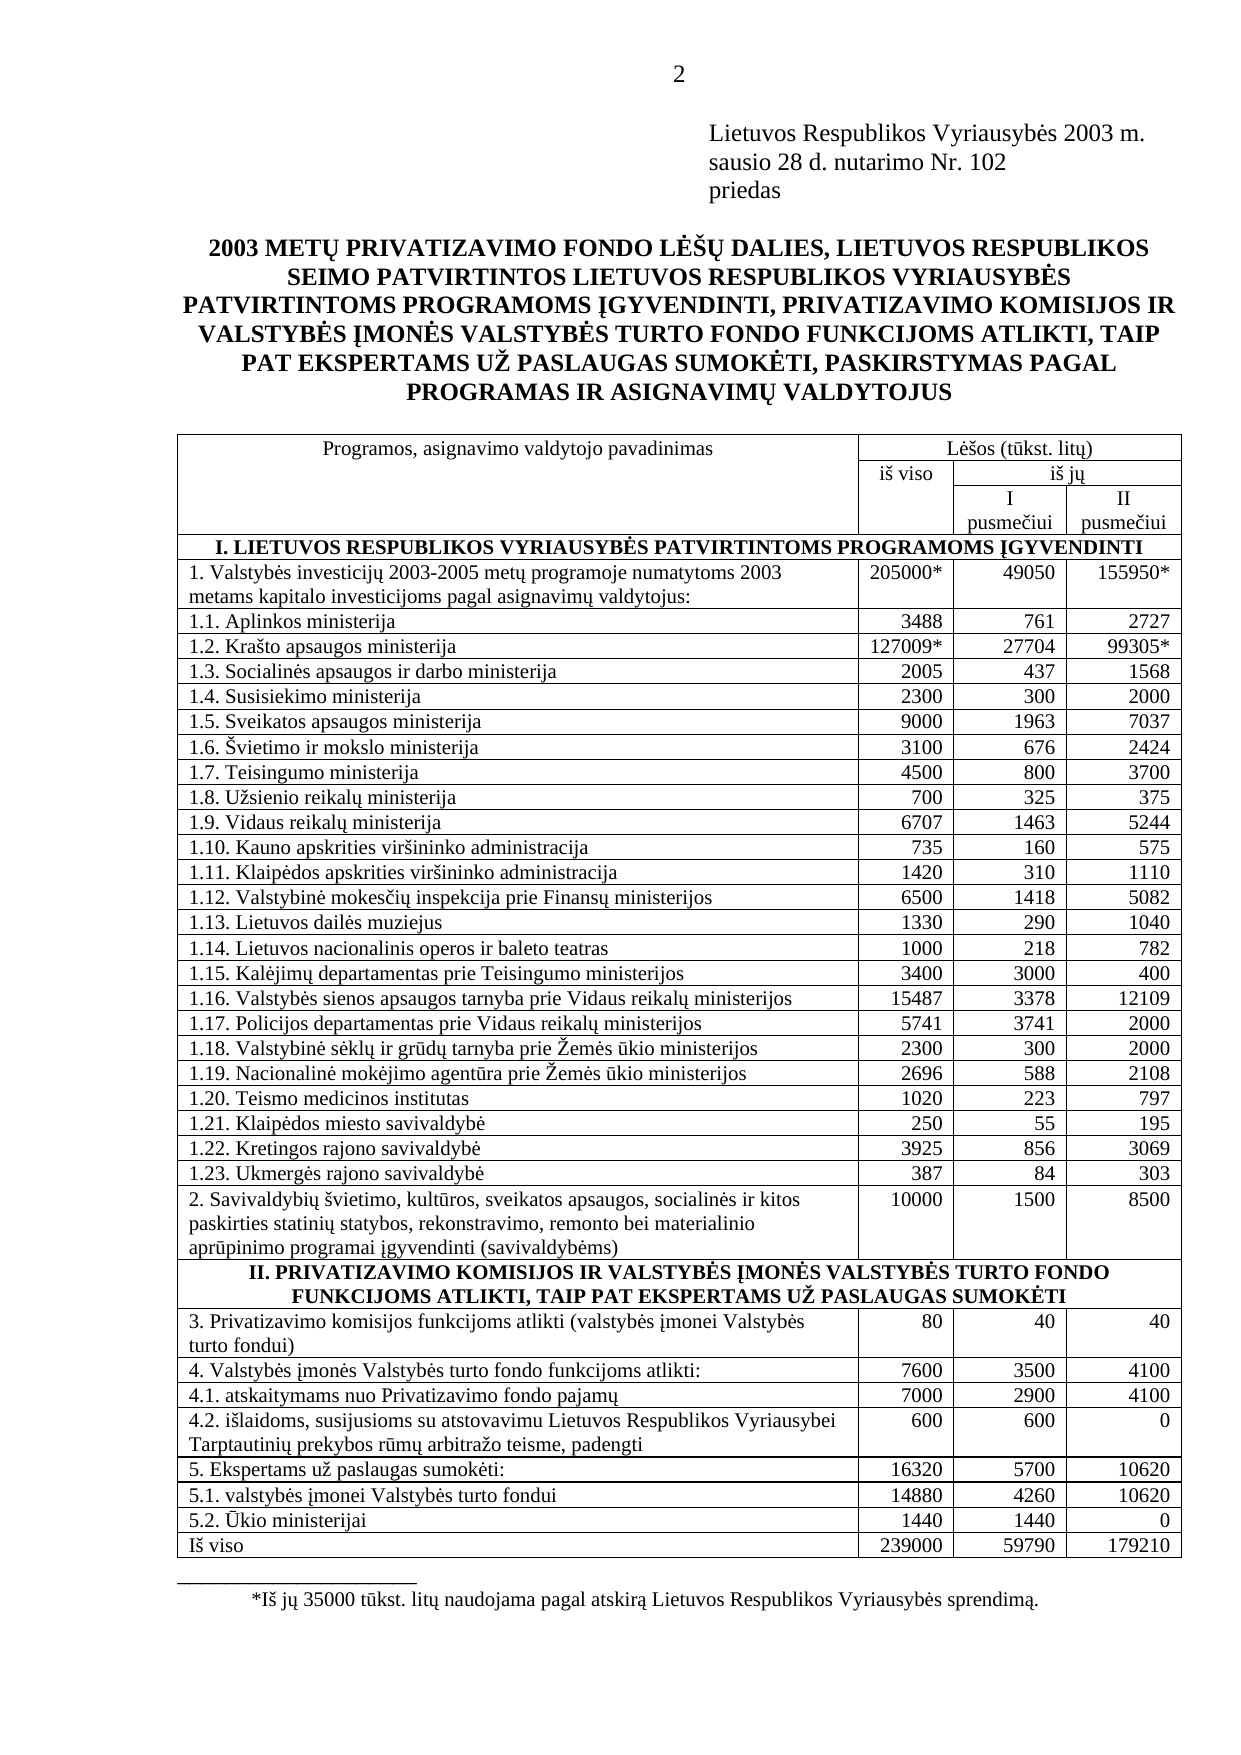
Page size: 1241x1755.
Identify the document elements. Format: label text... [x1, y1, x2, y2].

table_cell 1.7. Teisingumo ministerija [178, 760, 858, 784]
table_cell 1.12. Valstybinė mokesčių inspekcija prie Finansų ministerijos [178, 885, 858, 909]
table_cell 160 [954, 835, 1066, 859]
table_cell 10620 [1067, 1458, 1181, 1481]
table_cell 1463 [954, 810, 1066, 834]
table_cell 290 [954, 910, 1066, 934]
table_cell 14880 [859, 1483, 953, 1507]
table_cell 223 [954, 1086, 1066, 1110]
table_cell 2300 [859, 1036, 953, 1060]
table_cell 1.2. Krašto apsaugos ministerija [178, 634, 858, 658]
table_cell II pusmečiui [1067, 486, 1181, 534]
table_cell 4500 [859, 760, 953, 784]
table_cell 375 [1067, 785, 1181, 809]
table_cell 239000 [859, 1533, 953, 1557]
table_cell 1.17. Policijos departamentas prie Vidaus reikalų ministerijos [178, 1011, 858, 1035]
table_cell 7037 [1067, 710, 1181, 733]
table_cell 3378 [954, 986, 1066, 1010]
table_cell 84 [954, 1161, 1066, 1185]
table_cell 856 [954, 1136, 1066, 1160]
table_cell 310 [954, 860, 1066, 884]
table_cell 1.6. Švietimo ir mokslo ministerija [178, 735, 858, 759]
table_cell 8500 [1067, 1186, 1181, 1259]
table_cell 3925 [859, 1136, 953, 1160]
table_cell 80 [859, 1309, 953, 1357]
table_cell 195 [1067, 1111, 1181, 1135]
table_cell 735 [859, 835, 953, 859]
table_cell 1.13. Lietuvos dailės muziejus [178, 910, 858, 934]
table_cell 800 [954, 760, 1066, 784]
table_cell 1568 [1067, 659, 1181, 683]
table_cell 5082 [1067, 885, 1181, 909]
table_cell 1020 [859, 1086, 953, 1110]
table_cell 676 [954, 735, 1066, 759]
table_cell 600 [859, 1408, 953, 1456]
table_cell 1420 [859, 860, 953, 884]
table_cell 59790 [954, 1533, 1066, 1557]
table_cell 4100 [1067, 1383, 1181, 1407]
table_cell 55 [954, 1111, 1066, 1135]
table_cell 1.1. Aplinkos ministerija [178, 609, 858, 633]
table_cell 1418 [954, 885, 1066, 909]
table_cell 2696 [859, 1061, 953, 1085]
table_cell 5700 [954, 1458, 1066, 1481]
table_cell 4.2. išlaidoms, susijusioms su atstovavimu Lietuvos Respublikos Vyriausybei Tarptautinių prekybos rūmų arbitražo teisme, padengti [178, 1408, 858, 1456]
table_cell 1.19. Nacionalinė mokėjimo agentūra prie Žemės ūkio ministerijos [178, 1061, 858, 1085]
table_cell 3. Privatizavimo komisijos funkcijoms atlikti (valstybės įmonei Valstybės turto fondui) [178, 1309, 858, 1357]
table_cell 1.14. Lietuvos nacionalinis operos ir baleto teatras [178, 935, 858, 959]
table_cell 5.2. Ūkio ministerijai [178, 1508, 858, 1532]
table_cell 6500 [859, 885, 953, 909]
table_cell 15487 [859, 986, 953, 1010]
table_cell 2005 [859, 659, 953, 683]
table_cell 4.1. atskaitymams nuo Privatizavimo fondo pajamų [178, 1383, 858, 1407]
table_header Lėšos (tūkst. litų) [859, 435, 1181, 459]
table_cell 3069 [1067, 1136, 1181, 1160]
table_cell 2300 [859, 684, 953, 708]
table_cell 4. Valstybės įmonės Valstybės turto fondo funkcijoms atlikti: [178, 1358, 858, 1382]
table_cell 437 [954, 659, 1066, 683]
table_cell 3500 [954, 1358, 1066, 1382]
table_cell 49050 [954, 560, 1066, 608]
table_cell 16320 [859, 1458, 953, 1481]
table_cell 0 [1067, 1408, 1181, 1456]
table_cell 761 [954, 609, 1066, 633]
table_cell 1.10. Kauno apskrities viršininko administracija [178, 835, 858, 859]
table_cell 3741 [954, 1011, 1066, 1035]
table_cell 2000 [1067, 1036, 1181, 1060]
table_cell 1.23. Ukmergės rajono savivaldybė [178, 1161, 858, 1185]
table_cell 7000 [859, 1383, 953, 1407]
table_cell 40 [1067, 1309, 1181, 1357]
table_cell 575 [1067, 835, 1181, 859]
text sausio 28 d. nutarimo Nr. 102 [177, 147, 1181, 176]
table_cell 3000 [954, 961, 1066, 984]
text Lietuvos Respublikos Vyriausybės 2003 m. [177, 118, 1181, 147]
table_cell 600 [954, 1408, 1066, 1456]
text *Iš jų 35000 tūkst. litų naudojama pagal atskirą Lietuvos Respublikos Vyriausybės sprendimą. [177, 1587, 1181, 1611]
table_cell 40 [954, 1309, 1066, 1357]
table_cell 2000 [1067, 1011, 1181, 1035]
table_cell 782 [1067, 935, 1181, 959]
table_cell I. LIETUVOS RESPUBLIKOS VYRIAUSYBĖS PATVIRTINTOMS PROGRAMOMS ĮGYVENDINTI [178, 535, 1181, 559]
table_cell 1.11. Klaipėdos apskrities viršininko administracija [178, 860, 858, 884]
text priedas [177, 176, 1181, 204]
table_cell 3700 [1067, 760, 1181, 784]
table_cell I pusmečiui [954, 486, 1066, 534]
table_cell 3400 [859, 961, 953, 984]
table_cell 1963 [954, 710, 1066, 733]
table_cell 5741 [859, 1011, 953, 1035]
table_cell 1. Valstybės investicijų 2003-2005 metų programoje numatytoms 2003 metams kapitalo investicijoms pagal asignavimų valdytojus: [178, 560, 858, 608]
table_cell 1330 [859, 910, 953, 934]
table_cell Iš viso [178, 1533, 858, 1557]
table_cell 5.1. valstybės įmonei Valstybės turto fondui [178, 1483, 858, 1507]
table_cell 1.16. Valstybės sienos apsaugos tarnyba prie Vidaus reikalų ministerijos [178, 986, 858, 1010]
table_cell 99305* [1067, 634, 1181, 658]
table_cell 250 [859, 1111, 953, 1135]
table_cell 2727 [1067, 609, 1181, 633]
table_cell 155950* [1067, 560, 1181, 608]
table_cell 127009* [859, 634, 953, 658]
table_cell 588 [954, 1061, 1066, 1085]
table_cell 2. Savivaldybių švietimo, kultūros, sveikatos apsaugos, socialinės ir kitos paskirties statinių statybos, rekonstravimo, remonto bei materialinio aprūpinimo programai įgyvendinti (savivaldybėms) [178, 1186, 858, 1259]
table_cell 5244 [1067, 810, 1181, 834]
table_cell 205000* [859, 560, 953, 608]
table_cell 1.5. Sveikatos apsaugos ministerija [178, 710, 858, 733]
text 2003 METŲ PRIVATIZAVIMO FONDO LĖŠŲ DALIES, LIETUVOS RESPUBLIKOS SEIMO PATVIRTINTOS LIETUVOS RESPUBLIKOS VYRIAUSYBĖS PATVIRTINTOMS PROGRAMOMS ĮGYVENDINTI, PRIVATIZAVIMO KOMISIJOS IR VALSTYBĖS ĮMONĖS VALSTYBĖS TURTO FONDO FUNKCIJOMS ATLIKTI, TAIP PAT EKSPERTAMS UŽ PASLAUGAS SUMOKĖTI, PASKIRSTYMAS PAGAL PROGRAMAS IR ASIGNAVIMŲ VALDYTOJUS [177, 233, 1181, 406]
table_cell 1.22. Kretingos rajono savivaldybė [178, 1136, 858, 1160]
table_cell 1500 [954, 1186, 1066, 1259]
table_cell 1040 [1067, 910, 1181, 934]
table_cell 4100 [1067, 1358, 1181, 1382]
table_cell 6707 [859, 810, 953, 834]
table_cell 2424 [1067, 735, 1181, 759]
table_cell 300 [954, 1036, 1066, 1060]
table_cell 2108 [1067, 1061, 1181, 1085]
table_cell 12109 [1067, 986, 1181, 1010]
table_cell 1.9. Vidaus reikalų ministerija [178, 810, 858, 834]
table_cell 1.8. Užsienio reikalų ministerija [178, 785, 858, 809]
table_cell 2900 [954, 1383, 1066, 1407]
table_cell 797 [1067, 1086, 1181, 1110]
table_cell 400 [1067, 961, 1181, 984]
table_header Programos, asignavimo valdytojo pavadinimas [178, 435, 858, 534]
table_cell 4260 [954, 1483, 1066, 1507]
table_cell 1000 [859, 935, 953, 959]
table_cell 1110 [1067, 860, 1181, 884]
table_cell II. PRIVATIZAVIMO KOMISIJOS IR VALSTYBĖS ĮMONĖS VALSTYBĖS TURTO FONDO FUNKCIJOMS ATLIKTI, TAIP PAT EKSPERTAMS UŽ PASLAUGAS SUMOKĖTI [178, 1260, 1181, 1308]
table_cell 1440 [954, 1508, 1066, 1532]
table_cell 9000 [859, 710, 953, 733]
table_cell 10000 [859, 1186, 953, 1259]
table_cell 700 [859, 785, 953, 809]
table_cell 179210 [1067, 1533, 1181, 1557]
table_cell 387 [859, 1161, 953, 1185]
table_cell 325 [954, 785, 1066, 809]
table_cell 1.15. Kalėjimų departamentas prie Teisingumo ministerijos [178, 961, 858, 984]
table_cell 5. Ekspertams už paslaugas sumokėti: [178, 1458, 858, 1481]
table_cell 3100 [859, 735, 953, 759]
table_cell 27704 [954, 634, 1066, 658]
table_cell 7600 [859, 1358, 953, 1382]
table_cell 1.4. Susisiekimo ministerija [178, 684, 858, 708]
table_cell 1440 [859, 1508, 953, 1532]
table_cell 1.3. Socialinės apsaugos ir darbo ministerija [178, 659, 858, 683]
table_cell 303 [1067, 1161, 1181, 1185]
table_cell 10620 [1067, 1483, 1181, 1507]
table_cell 1.20. Teismo medicinos institutas [178, 1086, 858, 1110]
table_cell 0 [1067, 1508, 1181, 1532]
table_cell 218 [954, 935, 1066, 959]
table_cell 300 [954, 684, 1066, 708]
table_cell iš viso [859, 461, 953, 534]
table_cell 2000 [1067, 684, 1181, 708]
table_cell 1.21. Klaipėdos miesto savivaldybė [178, 1111, 858, 1135]
table_cell 1.18. Valstybinė sėklų ir grūdų tarnyba prie Žemės ūkio ministerijos [178, 1036, 858, 1060]
table_cell 3488 [859, 609, 953, 633]
table_cell iš jų [954, 461, 1181, 484]
